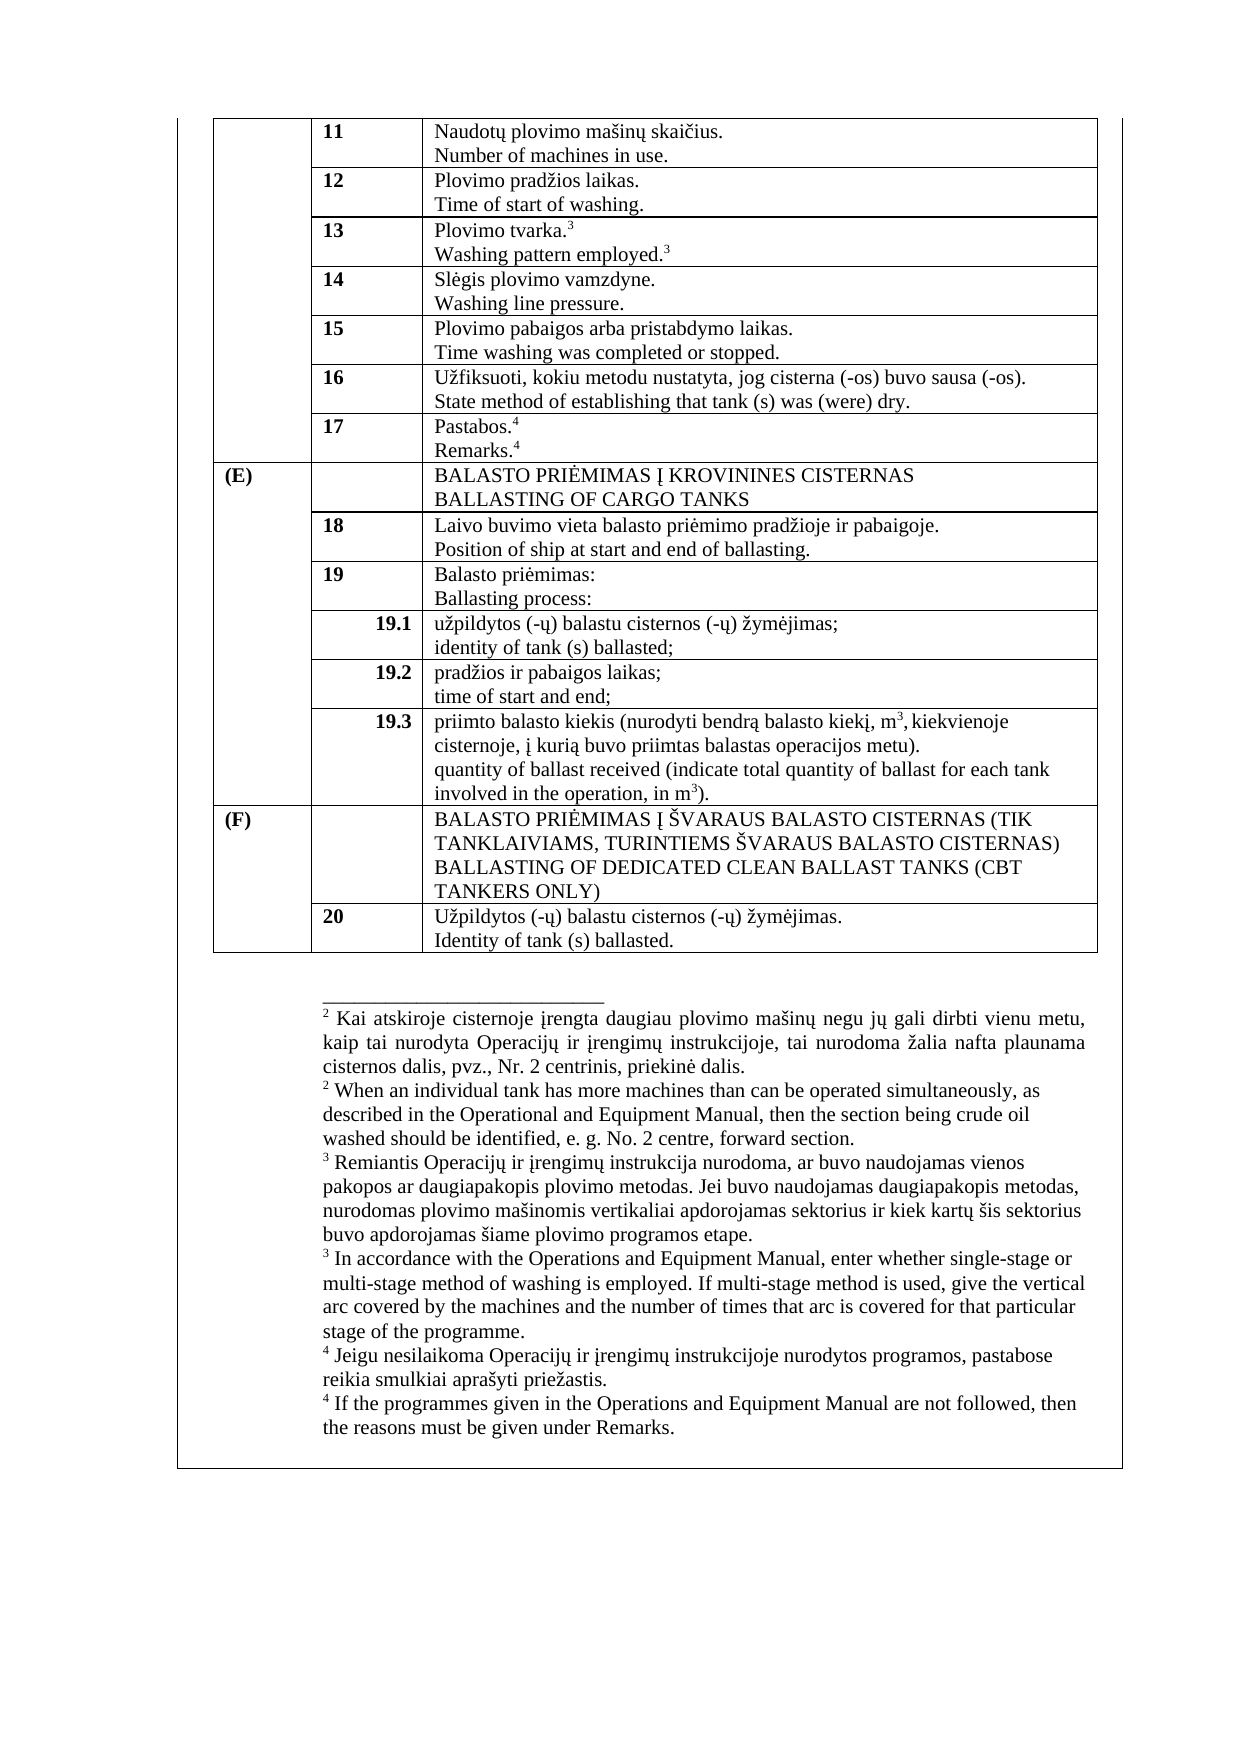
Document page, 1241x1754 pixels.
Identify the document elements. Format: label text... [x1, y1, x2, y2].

table_cell 19.2 [312, 660, 422, 708]
table_cell [1098, 982, 1122, 1468]
table_cell [178, 903, 213, 952]
table_cell [1098, 561, 1122, 610]
table_cell ___________________________ 2 Kai atskiroje cisternoje įrengta daugiau plovimo mašinų negu jų gali dirbti vienu metu, kaip tai nurodyta Operacijų ir įrengimų instrukcijoje, tai nurodoma žalia nafta plaunama cisternos dalis, pvz., Nr. 2 centrinis, priekinė dalis. 2 When an individual tank has more machines than can be operated simultaneously, as described in the Operational and Equipment Manual, then the section being crude oil washed should be identified, e. g. No. 2 centre, forward section. 3 Remiantis Operacijų ir įrengimų instrukcija nurodoma, ar buvo naudojamas vienos pakopos ar daugiapakopis plovimo metodas. Jei buvo naudojamas daugiapakopis metodas, nurodomas plovimo mašinomis vertikaliai apdorojamas sektorius ir kiek kartų šis sektorius buvo apdorojamas šiame plovimo programos etape. 3 In accordance with the Operations and Equipment Manual, enter whether single-stage or multi-stage method of washing is employed. If multi-stage method is used, give the vertical arc covered by the machines and the number of times that arc is covered for that particular stage of the programme. 4 Jeigu nesilaikoma Operacijų ir įrengimų instrukcijoje nurodytos programos, pastabose reikia smulkiai aprašyti priežastis. 4 If the programmes given in the Operations and Equipment Manual are not followed, then the reasons must be given under Remarks. [311, 982, 1098, 1468]
table_cell 19.1 [312, 611, 422, 659]
table_cell 19.3 [312, 709, 422, 805]
table_cell [214, 119, 311, 462]
table_cell [178, 659, 213, 708]
table_cell [213, 982, 311, 1468]
table_cell [1098, 266, 1122, 315]
table_cell [178, 364, 213, 413]
table_cell [423, 953, 1098, 982]
table_cell [178, 216, 213, 266]
table_cell [1098, 511, 1122, 561]
table_cell [178, 413, 213, 462]
table_cell [1098, 952, 1122, 982]
table_cell [213, 953, 311, 982]
table_cell [312, 463, 422, 511]
table_cell 14 [312, 267, 422, 315]
table_cell [178, 315, 213, 364]
table_cell [1098, 903, 1122, 952]
table_cell 20 [312, 904, 422, 952]
table_cell [311, 953, 423, 982]
table_cell [1098, 659, 1122, 708]
table_cell [1098, 805, 1122, 903]
table_cell 17 [312, 414, 422, 462]
table_cell [1098, 364, 1122, 413]
table_cell [312, 806, 422, 903]
table_cell 15 [312, 316, 422, 364]
table_cell 11 [312, 119, 422, 167]
table_cell (F) [214, 806, 311, 952]
table_cell [1098, 216, 1122, 266]
table_cell [1098, 413, 1122, 462]
table_cell [178, 805, 213, 903]
table_cell [178, 610, 213, 659]
table_cell [1098, 118, 1122, 167]
table_cell [178, 118, 213, 167]
table_cell Pastabos.4 Remarks.4 [1086, 414, 1097, 462]
table_cell [178, 561, 213, 610]
table_cell Pastabos.4 Remarks.4 [423, 414, 434, 462]
table_cell [178, 167, 213, 216]
table_cell [178, 708, 213, 805]
table_cell [1098, 708, 1122, 805]
table_cell 19 [312, 562, 422, 610]
table_cell 13 [312, 218, 422, 266]
table_cell 16 [312, 365, 422, 413]
table_cell [1098, 167, 1122, 216]
table_cell [1098, 610, 1122, 659]
table_cell [178, 982, 213, 1468]
table_cell [178, 266, 213, 315]
table_cell [1098, 462, 1122, 511]
table_cell 12 [312, 168, 422, 216]
table_cell 18 [312, 513, 422, 561]
table_cell (E) [214, 463, 311, 805]
table_cell [178, 511, 213, 561]
table_cell [178, 952, 213, 982]
table_cell [178, 462, 213, 511]
table_cell [1098, 315, 1122, 364]
